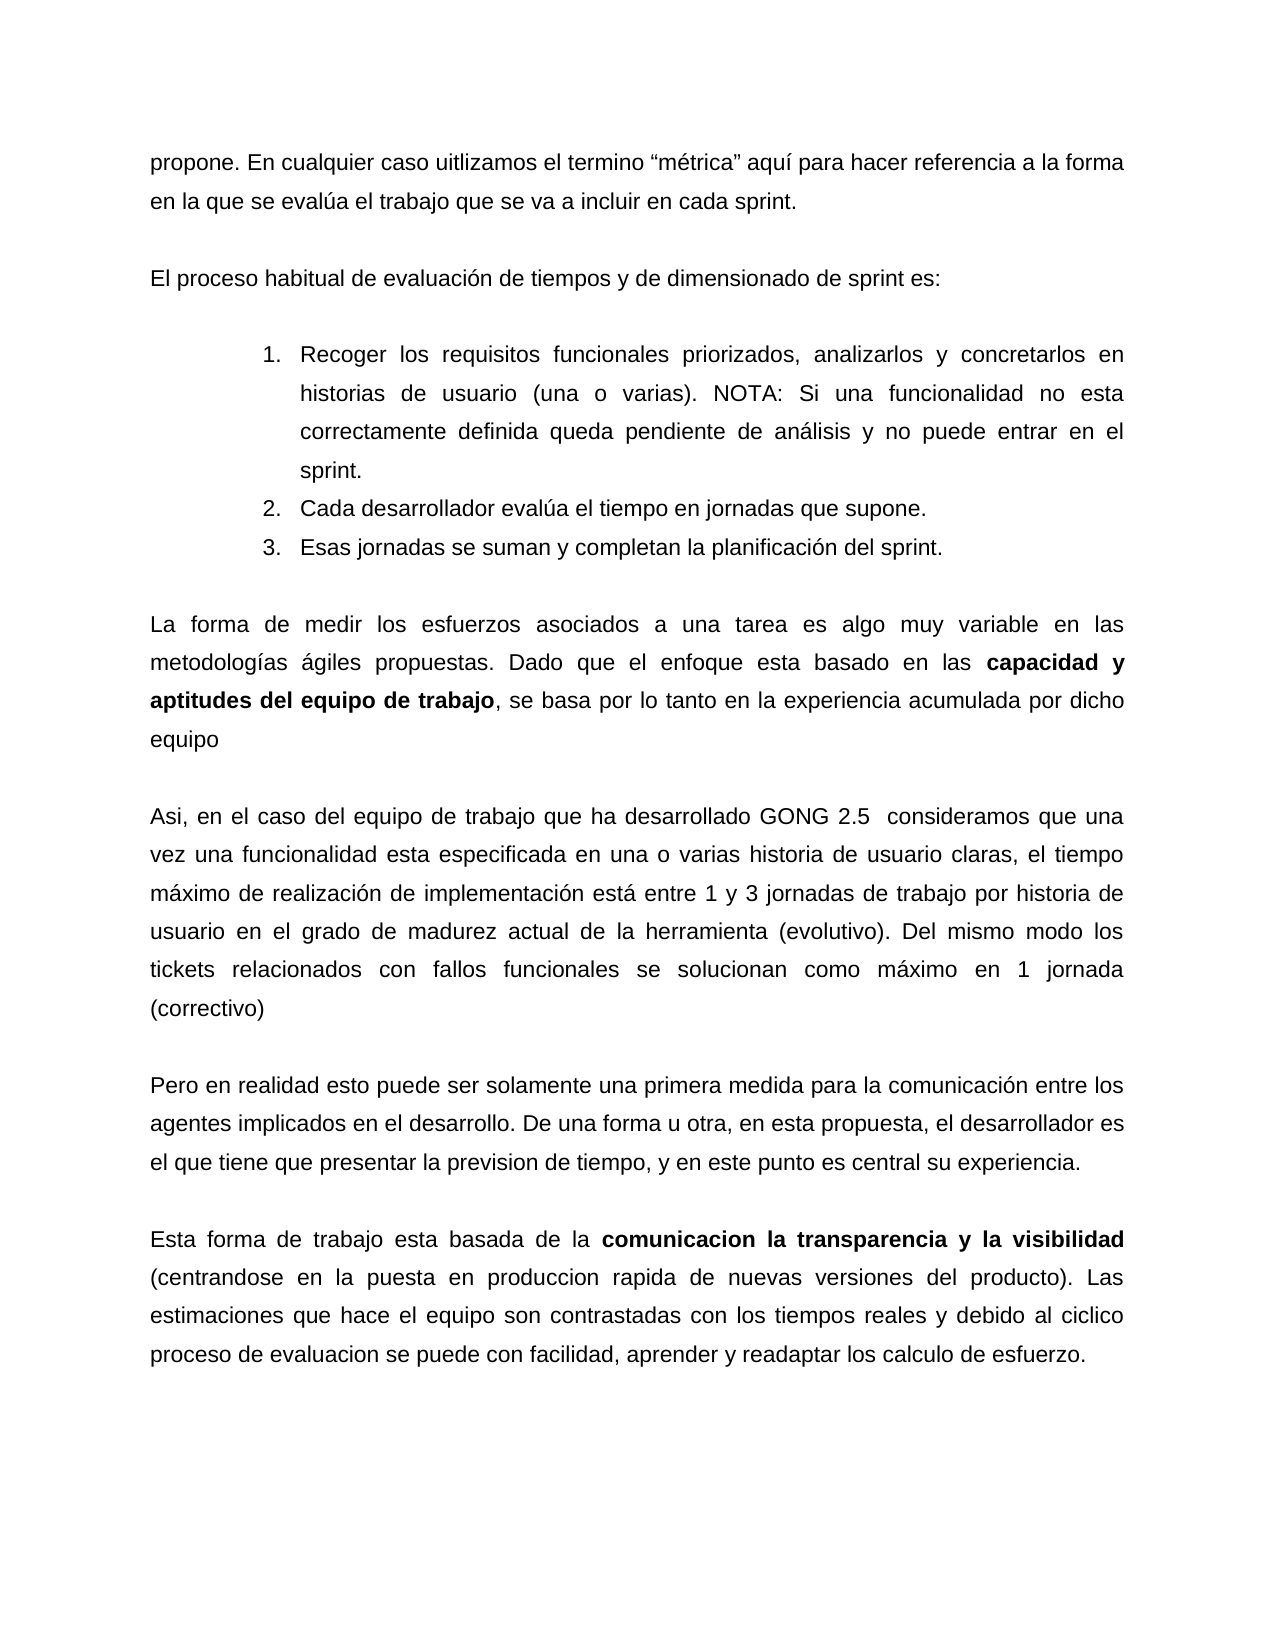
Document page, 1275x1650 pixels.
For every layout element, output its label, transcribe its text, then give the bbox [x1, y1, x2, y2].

list Cada desarrollador evalúa el tiempo en jornadas que supone. [262, 496, 1125, 522]
list Recoger los requisitos funcionales priorizados, analizarlos y concretarlos en historias de usuario (una o varias). NOTA: Si una funcionalidad no esta correctamente definida queda pendiente de análisis y no puede entrar en el sprint. [262, 342, 1125, 483]
text La forma de medir los esfuerzos asociados a una tarea es algo muy variable en las metodologías ágiles propuestas. Dado que el enfoque esta basado en las capacidad y aptitudes del equipo de trabajo, se basa por lo tanto en la experiencia acumulada por dicho equipo [150, 611, 1125, 752]
list Esas jornadas se suman y completan la planificación del sprint. [262, 534, 1125, 560]
text El proceso habitual de evaluación de tiempos y de dimensionado de sprint es: [150, 265, 1125, 291]
text Esta forma de trabajo esta basada de la comunicacion la transparencia y la visibilidad (centrandose en la puesta en produccion rapida de nuevas versiones del producto). Las estimaciones que hace el equipo son contrastadas con los tiempos reales y debido al ciclico proceso de evaluacion se puede con facilidad, aprender y readaptar los calculo de esfuerzo. [150, 1226, 1125, 1367]
text propone. En cualquier caso uitlizamos el termino “métrica” aquí para hacer referencia a la forma en la que se evalúa el trabajo que se va a incluir en cada sprint. [150, 150, 1125, 214]
text Pero en realidad esto puede ser solamente una primera medida para la comunicación entre los agentes implicados en el desarrollo. De una forma u otra, en esta propuesta, el desarrollador es el que tiene que presentar la prevision de tiempo, y en este punto es central su experiencia. [150, 1072, 1125, 1175]
text Asi, en el caso del equipo de trabajo que ha desarrollado GONG 2.5 consideramos que una vez una funcionalidad esta especificada en una o varias historia de usuario claras, el tiempo máximo de realización de implementación está entre 1 y 3 jornadas de trabajo por historia de usuario en el grado de madurez actual de la herramienta (evolutivo). Del mismo modo los tickets relacionados con fallos funcionales se solucionan como máximo en 1 jornada (correctivo) [150, 803, 1125, 1021]
